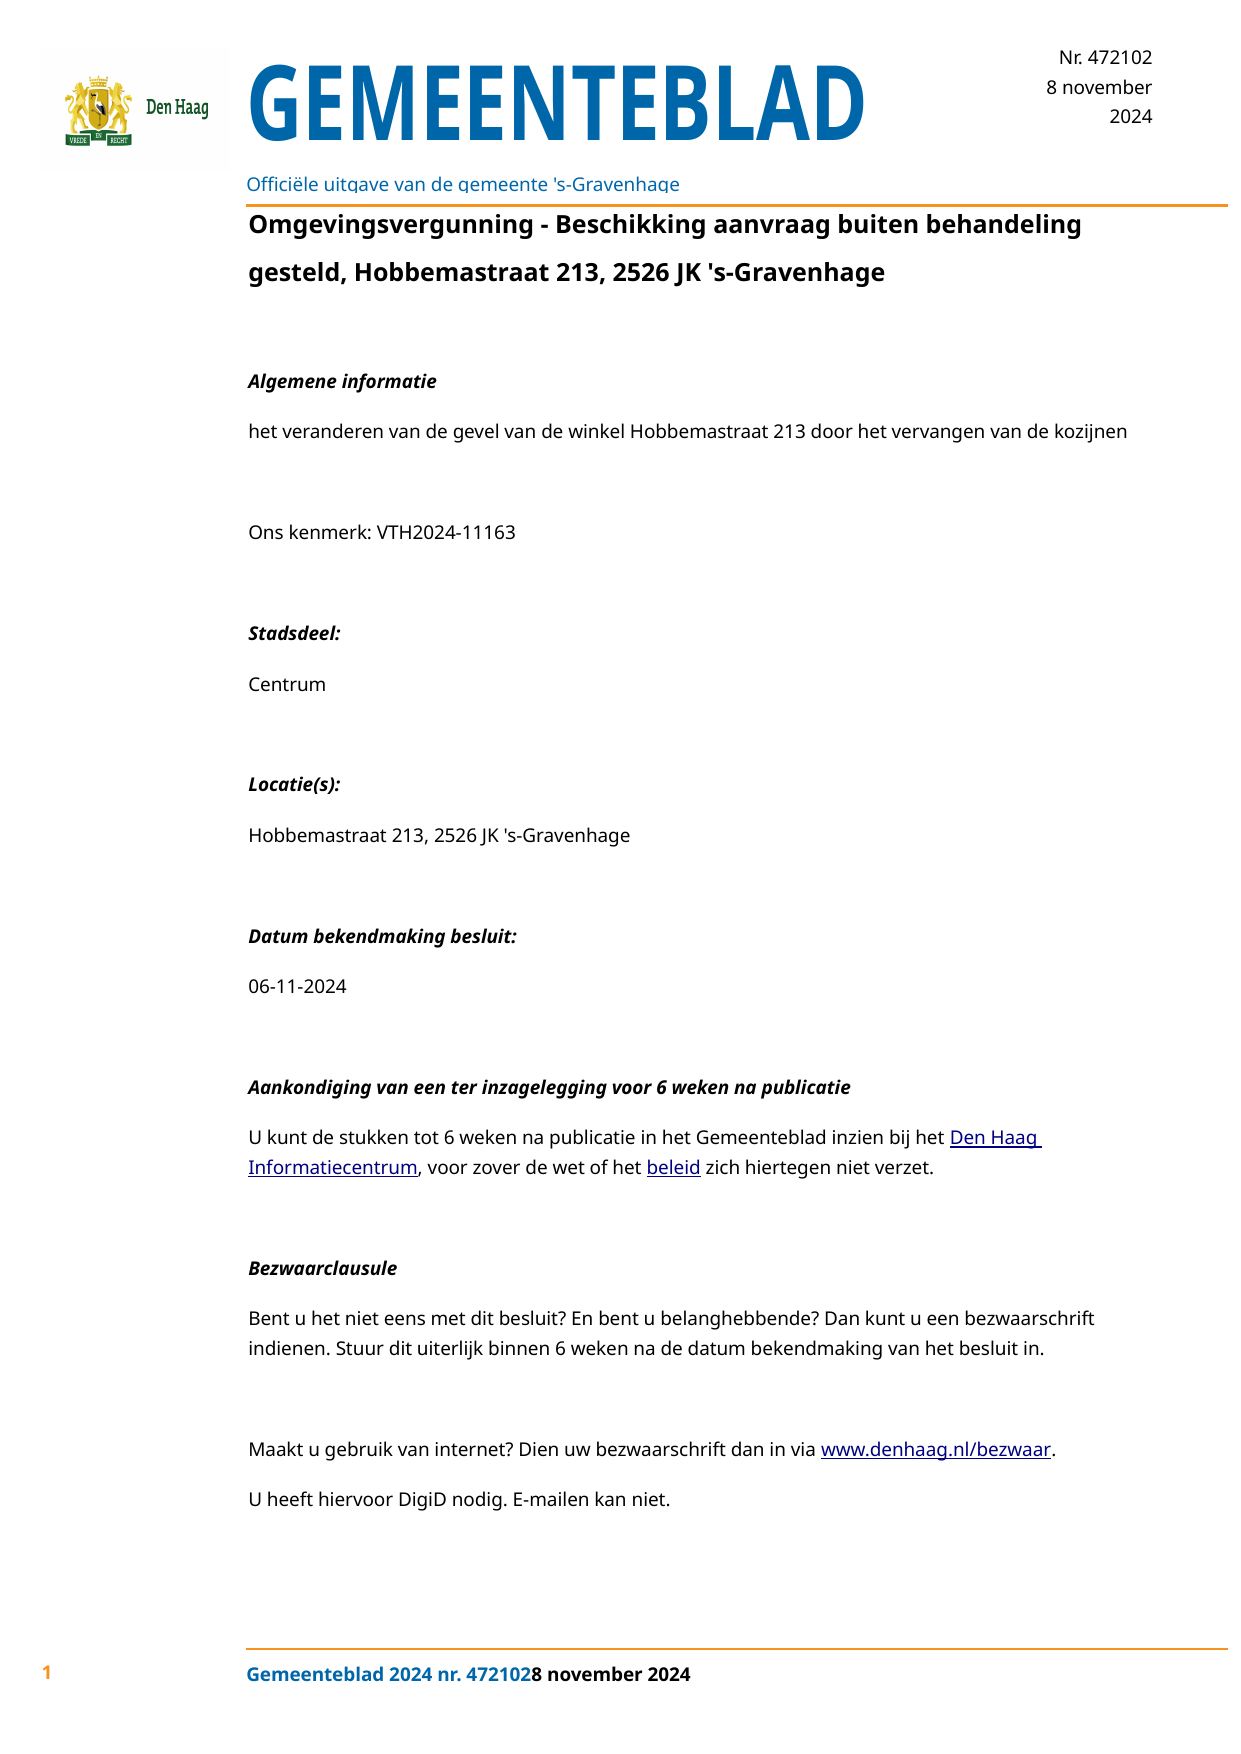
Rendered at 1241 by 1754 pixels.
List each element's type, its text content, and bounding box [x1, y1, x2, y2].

picture [41, 47, 231, 172]
text Locatie(s): [248, 772, 1152, 797]
text Maakt u gebruik van internet? Dien uw bezwaarschrift dan in via www.denhaag.nl/bezwaar. [248, 1436, 1152, 1462]
text het veranderen van de gevel van de winkel Hobbemastraat 213 door het vervangen van de kozijnen [248, 419, 1152, 444]
text Omgevingsvergunning - Beschikking aanvraag buiten behandeling gesteld, Hobbemastraat 213, 2526 JK 's-Gravenhage [248, 207, 1152, 288]
text Bezwaarclausule [248, 1255, 1152, 1281]
text Ons kenmerk: VTH2024-11163 [248, 519, 1152, 545]
text U heeft hiervoor DigiD nodig. E-mailen kan niet. [248, 1486, 1152, 1512]
text U kunt de stukken tot 6 weken na publicatie in het Gemeenteblad inzien bij het Den Haag Informatiecentrum, voor zover de wet of het beleid zich hiertegen niet verzet. [248, 1124, 1152, 1180]
text Aankondiging van een ter inzagelegging voor 6 weken na publicatie [248, 1074, 1152, 1100]
text Datum bekendmaking besluit: [248, 923, 1152, 949]
text 06-11-2024 [248, 973, 1152, 999]
text Hobbemastraat 213, 2526 JK 's-Gravenhage [248, 822, 1152, 848]
text Stadsdeel: [248, 620, 1152, 646]
text Bent u het niet eens met dit besluit? En bent u belanghebbende? Dan kunt u een bezwaarschrift indienen. Stuur dit uiterlijk binnen 6 weken na de datum bekendmaking van het besluit in. [248, 1305, 1152, 1361]
text Centrum [248, 671, 1152, 697]
text Algemene informatie [248, 368, 1152, 394]
